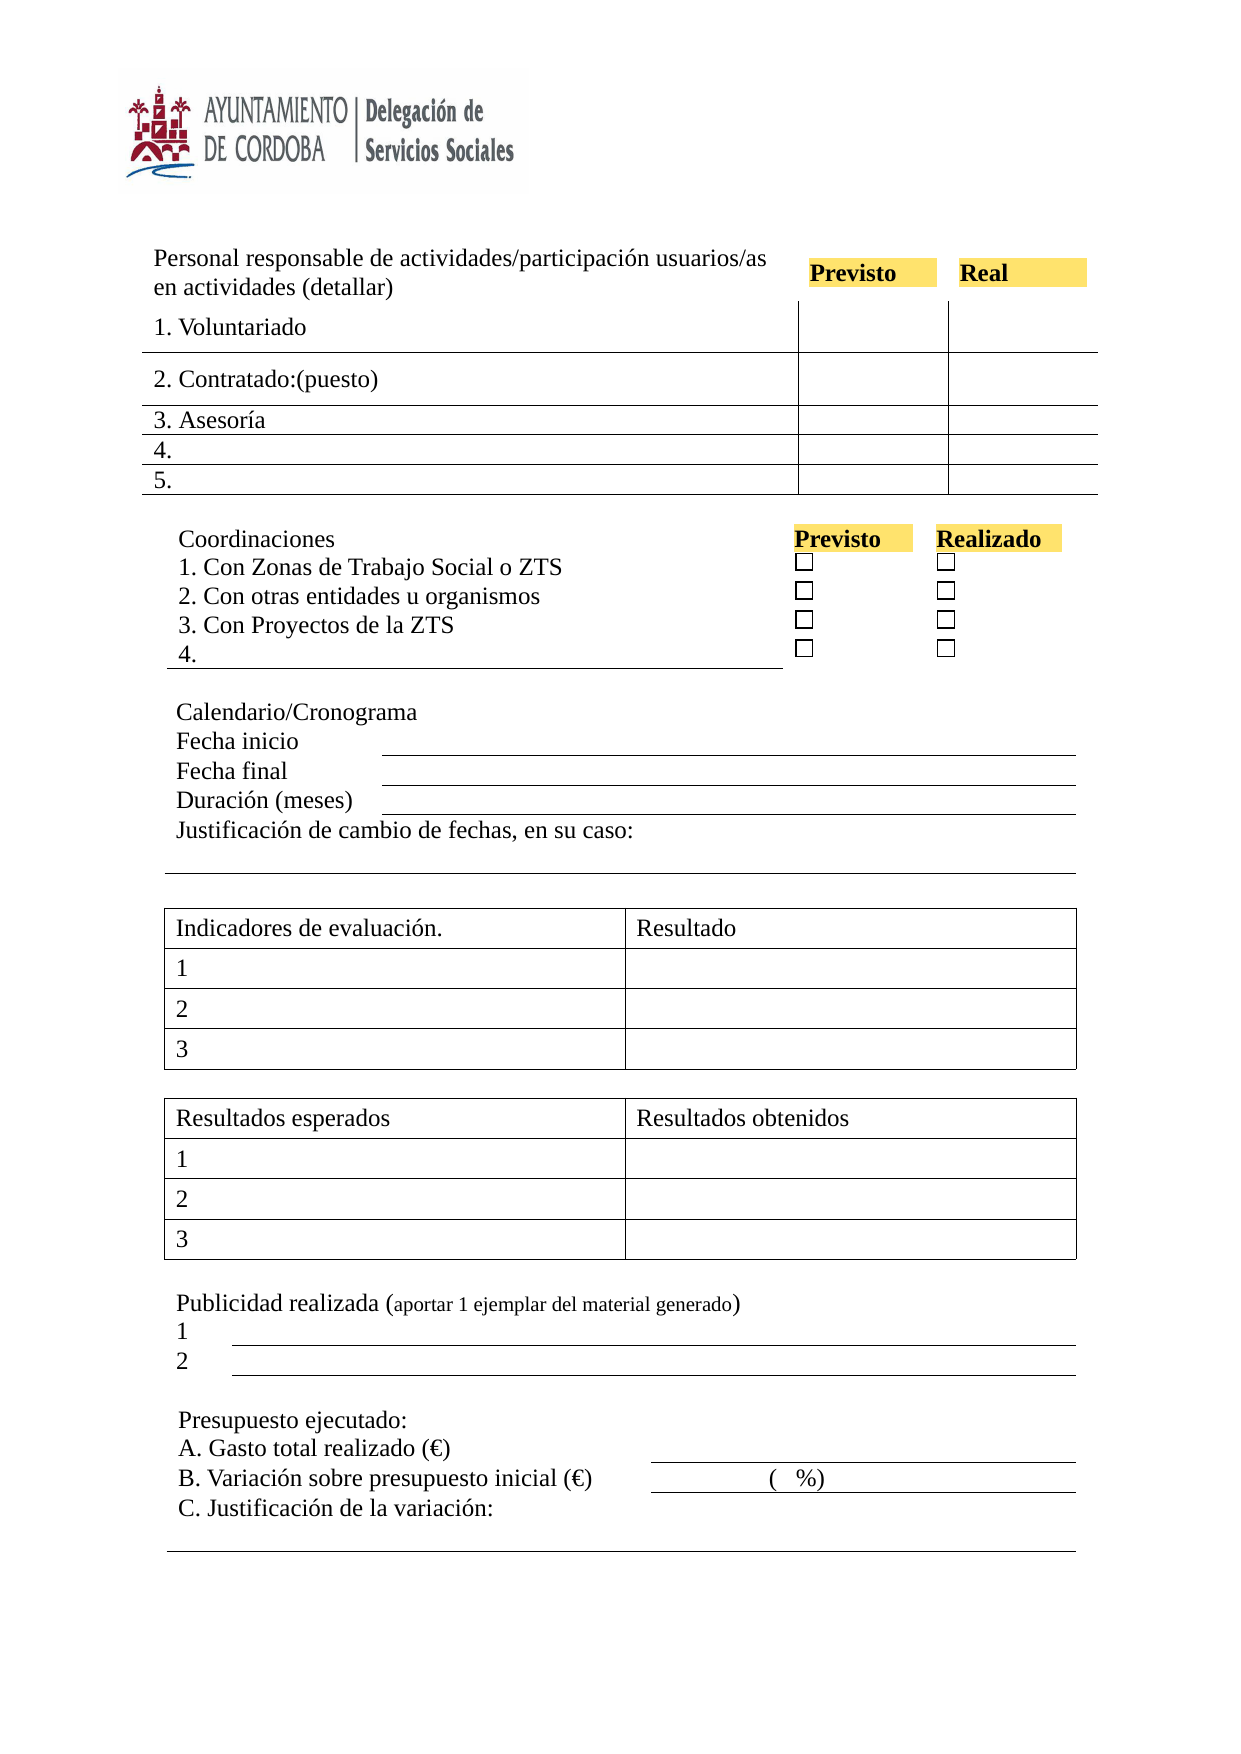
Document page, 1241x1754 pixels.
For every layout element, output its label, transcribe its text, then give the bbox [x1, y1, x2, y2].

table_cell 4. [167, 639, 783, 667]
table_cell [783, 610, 925, 639]
table_cell [626, 1029, 1076, 1069]
table_header Previsto [913, 524, 925, 552]
table_cell [651, 1434, 1076, 1462]
table_cell Fecha final [165, 755, 382, 784]
table_cell [799, 406, 948, 434]
table_header Realizado [1062, 524, 1073, 552]
table_cell 1 [165, 1139, 625, 1178]
table_cell [626, 949, 1076, 988]
table_cell [925, 581, 1073, 610]
table_header Realizado [925, 524, 936, 552]
table_cell Duración (meses) [165, 785, 382, 814]
table_cell [949, 465, 1098, 494]
table_cell [925, 639, 1073, 667]
table_cell Justificación de cambio de fechas, en su caso: [165, 814, 1076, 844]
table_cell [949, 353, 1098, 404]
table_cell [925, 553, 1073, 581]
table_cell [626, 1139, 1076, 1178]
table_cell [925, 610, 1073, 639]
table_cell [626, 989, 1076, 1028]
table_header Previsto [783, 524, 794, 552]
table_cell [799, 301, 948, 352]
table_cell [382, 786, 1076, 814]
table_cell [799, 353, 948, 404]
table_header Resultado [626, 909, 1076, 948]
table_cell [382, 756, 1076, 784]
table_cell [232, 1316, 1076, 1345]
table_cell [651, 1493, 1076, 1522]
table_cell 3 [165, 1220, 625, 1259]
table_cell [626, 1179, 1076, 1218]
table_header Publicidad realizada (aportar 1 ejemplar del material generado) [165, 1288, 1076, 1316]
table_header Personal responsable de actividades/participación usuarios/as en actividades (detallar) [142, 244, 798, 301]
table_cell 1 [165, 949, 625, 988]
table_cell 2. Contratado:(puesto) [142, 353, 798, 404]
table_cell 1. Voluntariado [142, 301, 798, 352]
table_cell ( %) [651, 1463, 1076, 1492]
table_cell 2. Con otras entidades u organismos [167, 581, 783, 610]
table_cell 2 [165, 1179, 625, 1218]
table_cell [165, 844, 1076, 873]
table_cell [799, 465, 948, 494]
table_cell 4. [142, 435, 798, 464]
table_cell [167, 1522, 1076, 1551]
table_cell [949, 406, 1098, 434]
table_header Resultados esperados [165, 1099, 625, 1138]
table_cell [382, 726, 1076, 755]
table_header Indicadores de evaluación. [165, 909, 625, 948]
table_cell A. Gasto total realizado (€) [167, 1434, 651, 1462]
table_cell Fecha inicio [165, 726, 382, 755]
table_cell [232, 1346, 1076, 1375]
table_cell 3 [165, 1029, 625, 1069]
table_header Real [948, 244, 1098, 301]
table_cell 2 [165, 1345, 232, 1375]
table_cell 1 [165, 1316, 232, 1345]
table_cell [949, 301, 1098, 352]
table_cell 1. Con Zonas de Trabajo Social o ZTS [167, 553, 783, 581]
table_cell 3. Con Proyectos de la ZTS [167, 610, 783, 639]
table_cell [799, 435, 948, 464]
table_header Calendario/Cronograma [165, 697, 1076, 726]
table_header Previsto [798, 244, 948, 301]
table_cell 5. [142, 465, 798, 494]
table_cell 2 [165, 989, 625, 1028]
table_cell C. Justificación de la variación: [167, 1492, 651, 1522]
table_cell 3. Asesoría [142, 406, 798, 434]
table_cell [783, 639, 925, 667]
table_header Coordinaciones [167, 524, 783, 552]
table_header Resultados obtenidos [626, 1099, 1076, 1138]
table_cell [949, 435, 1098, 464]
table_cell B. Variación sobre presupuesto inicial (€) [167, 1462, 651, 1492]
table_header Presupuesto ejecutado: [167, 1405, 1076, 1433]
table_cell [626, 1220, 1076, 1259]
table_cell [783, 553, 925, 581]
table_cell [783, 581, 925, 610]
